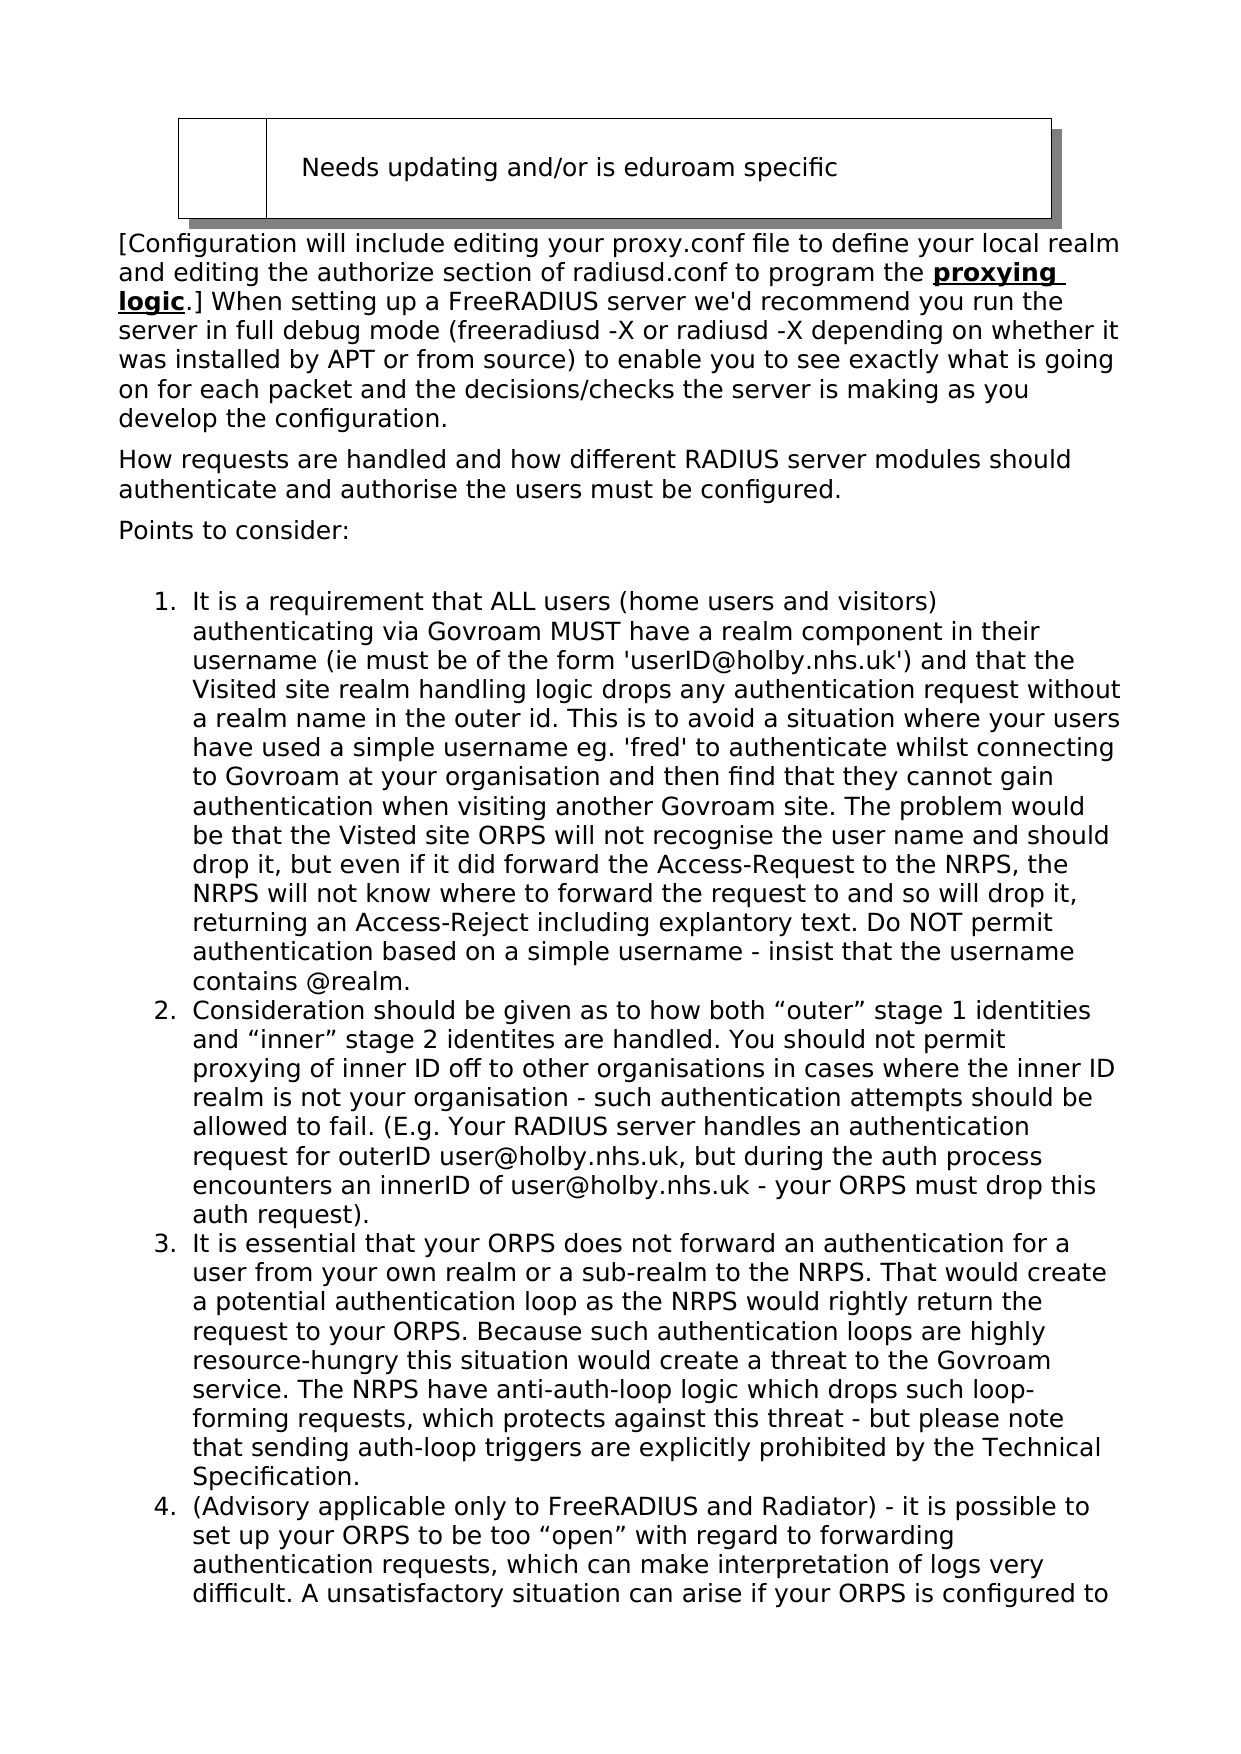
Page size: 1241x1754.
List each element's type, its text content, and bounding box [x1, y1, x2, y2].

list It is essential that your ORPS does not forward an authentication for a user from your own realm or a sub-realm to the NRPS. That would create a potential authentication loop as the NRPS would rightly return the request to your ORPS. Because such authentication loops are highly resource-hungry this situation would create a threat to the Govroam service. The NRPS have anti-auth-loop logic which drops such loop-forming requests, which protects against this threat - but please note that sending auth-loop triggers are explicitly prohibited by the Technical Specification. [177, 1229, 1122, 1492]
list Consideration should be given as to how both “outer” stage 1 identities and “inner” stage 2 identites are handled. You should not permit proxying of inner ID off to other organisations in cases where the inner ID realm is not your organisation - such authentication attempts should be allowed to fail. (E.g. Your RADIUS server handles an authentication request for outerID user@holby.nhs.uk, but during the auth process encounters an innerID of user@holby.nhs.uk - your ORPS must drop this auth request). [177, 996, 1122, 1229]
table_header Needs updating and/or is eduroam specific [267, 119, 1051, 218]
text Points to consider: [118, 516, 1122, 546]
list It is a requirement that ALL users (home users and visitors) authenticating via Govroam MUST have a realm component in their username (ie must be of the form 'userID@holby.nhs.uk') and that the Visited site realm handling logic drops any authentication request without a realm name in the outer id. This is to avoid a situation where your users have used a simple username eg. 'fred' to authenticate whilst connecting to Govroam at your organisation and then find that they cannot gain authentication when visiting another Govroam site. The problem would be that the Visted site ORPS will not recognise the user name and should drop it, but even if it did forward the Access-Request to the NRPS, the NRPS will not know where to forward the request to and so will drop it, returning an Access-Reject including explantory text. Do NOT permit authentication based on a simple username - insist that the username contains @realm. [177, 588, 1122, 996]
list (Advisory applicable only to FreeRADIUS and Radiator) - it is possible to set up your ORPS to be too “open” with regard to forwarding authentication requests, which can make interpretation of logs very difficult. A unsatisfactory situation can arise if your ORPS is configured to [177, 1492, 1122, 1608]
text How requests are handled and how different RADIUS server modules should authenticate and authorise the users must be configured. [118, 446, 1122, 504]
text [Configuration will include editing your proxy.conf file to define your local realm and editing the authorize section of radiusd.conf to program the proxying logic.] When setting up a FreeRADIUS server we'd recommend you run the server in full debug mode (freeradiusd -X or radiusd -X depending on whether it was installed by APT or from source) to enable you to see exactly what is going on for each packet and the decisions/checks the server is making as you develop the configuration. [118, 229, 1122, 433]
table_header [179, 119, 266, 218]
